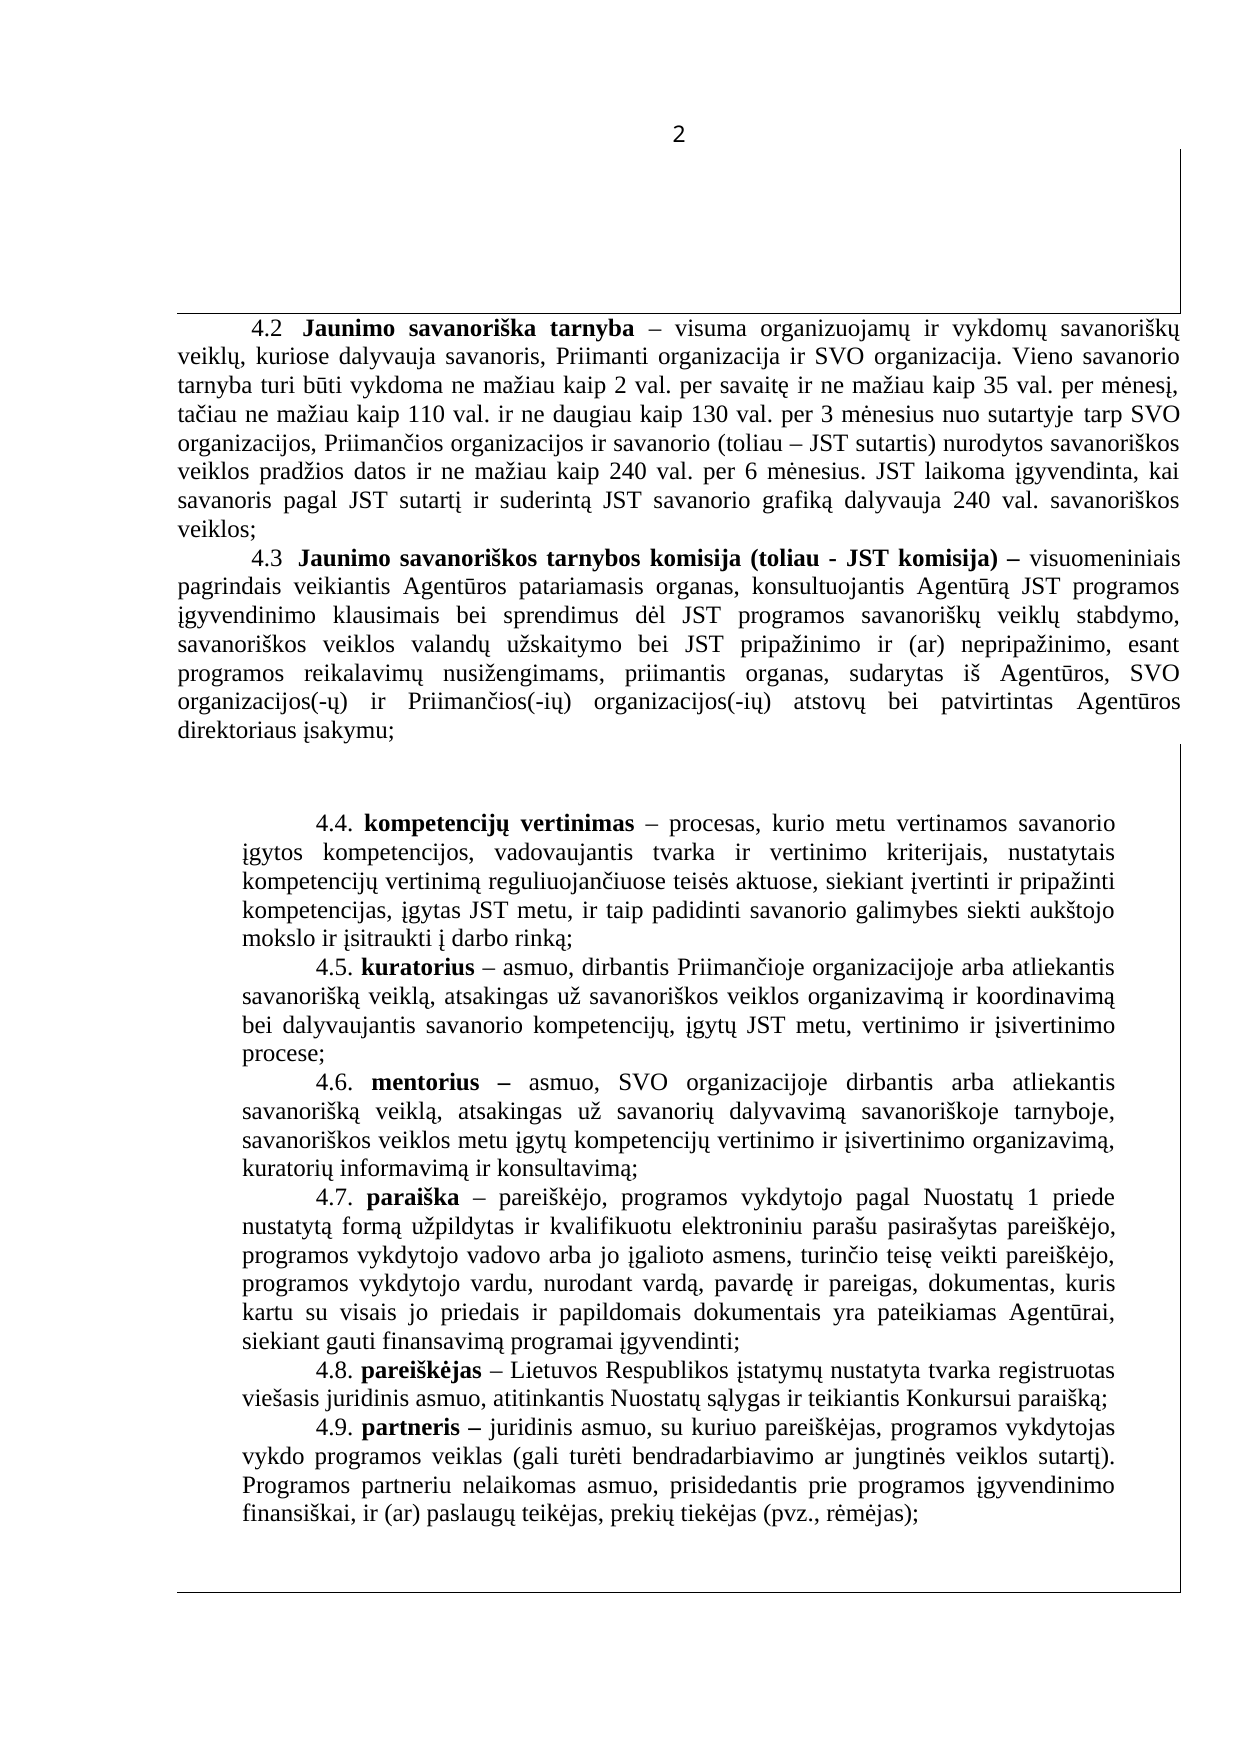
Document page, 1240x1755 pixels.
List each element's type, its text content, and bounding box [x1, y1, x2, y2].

text 4.3 Jaunimo savanoriškos tarnybos komisija (toliau - JST komisija) – visuomeniniais pagrindais veikiantis Agentūros patariamasis organas, konsultuojantis Agentūrą JST programos įgyvendinimo klausimais bei sprendimus dėl JST programos savanoriškų veiklų stabdymo, savanoriškos veiklos valandų užskaitymo bei JST pripažinimo ir (ar) nepripažinimo, esant programos reikalavimų nusižengimams, priimantis organas, sudarytas iš Agentūros, SVO organizacijos(-ų) ir Priimančios(-ių) organizacijos(-ių) atstovų bei patvirtintas Agentūros direktoriaus įsakymu; [177, 543, 1181, 744]
text 4.8. pareiškėjas – Lietuvos Respublikos įstatymų nustatyta tvarka registruotas viešasis juridinis asmuo, atitinkantis Nuostatų sąlygas ir teikiantis Konkursui paraišką; [177, 1355, 1180, 1412]
text 4.2 Jaunimo savanoriška tarnyba – visuma organizuojamų ir vykdomų savanoriškų veiklų, kuriose dalyvauja savanoris, Priimanti organizacija ir SVO organizacija. Vieno savanorio tarnyba turi būti vykdoma ne mažiau kaip 2 val. per savaitę ir ne mažiau kaip 35 val. per mėnesį, tačiau ne mažiau kaip 110 val. ir ne daugiau kaip 130 val. per 3 mėnesius nuo sutartyje tarp SVO organizacijos, Priimančios organizacijos ir savanorio (toliau – JST sutartis) nurodytos savanoriškos veiklos pradžios datos ir ne mažiau kaip 240 val. per 6 mėnesius. JST laikoma įgyvendinta, kai savanoris pagal JST sutartį ir suderintą JST savanorio grafiką dalyvauja 240 val. savanoriškos veiklos; [177, 313, 1181, 543]
text 4.9. partneris – juridinis asmuo, su kuriuo pareiškėjas, programos vykdytojas vykdo programos veiklas (gali turėti bendradarbiavimo ar jungtinės veiklos sutartį). Programos partneriu nelaikomas asmuo, prisidedantis prie programos įgyvendinimo finansiškai, ir (ar) paslaugų teikėjas, prekių tiekėjas (pvz., rėmėjas); [177, 1412, 1180, 1592]
text 4.7. paraiška – pareiškėjo, programos vykdytojo pagal Nuostatų 1 priede nustatytą formą užpildytas ir kvalifikuotu elektroniniu parašu pasirašytas pareiškėjo, programos vykdytojo vadovo arba jo įgalioto asmens, turinčio teisę veikti pareiškėjo, programos vykdytojo vardu, nurodant vardą, pavardę ir pareigas, dokumentas, kuris kartu su visais jo priedais ir papildomais dokumentais yra pateikiamas Agentūrai, siekiant gauti finansavimą programai įgyvendinti; [177, 1182, 1180, 1355]
text 4.6. mentorius – asmuo, SVO organizacijoje dirbantis arba atliekantis savanorišką veiklą, atsakingas už savanorių dalyvavimą savanoriškoje tarnyboje, savanoriškos veiklos metu įgytų kompetencijų vertinimo ir įsivertinimo organizavimą, kuratorių informavimą ir konsultavimą; [177, 1067, 1180, 1182]
text 4.4. kompetencijų vertinimas – procesas, kurio metu vertinamos savanorio įgytos kompetencijos, vadovaujantis tvarka ir vertinimo kriterijais, nustatytais kompetencijų vertinimą reguliuojančiuose teisės aktuose, siekiant įvertinti ir pripažinti kompetencijas, įgytas JST metu, ir taip padidinti savanorio galimybes siekti aukštojo mokslo ir įsitraukti į darbo rinką; [177, 744, 1180, 952]
text 4.5. kuratorius – asmuo, dirbantis Priimančioje organizacijoje arba atliekantis savanorišką veiklą, atsakingas už savanoriškos veiklos organizavimą ir koordinavimą bei dalyvaujantis savanorio kompetencijų, įgytų JST metu, vertinimo ir įsivertinimo procese; [177, 952, 1180, 1067]
